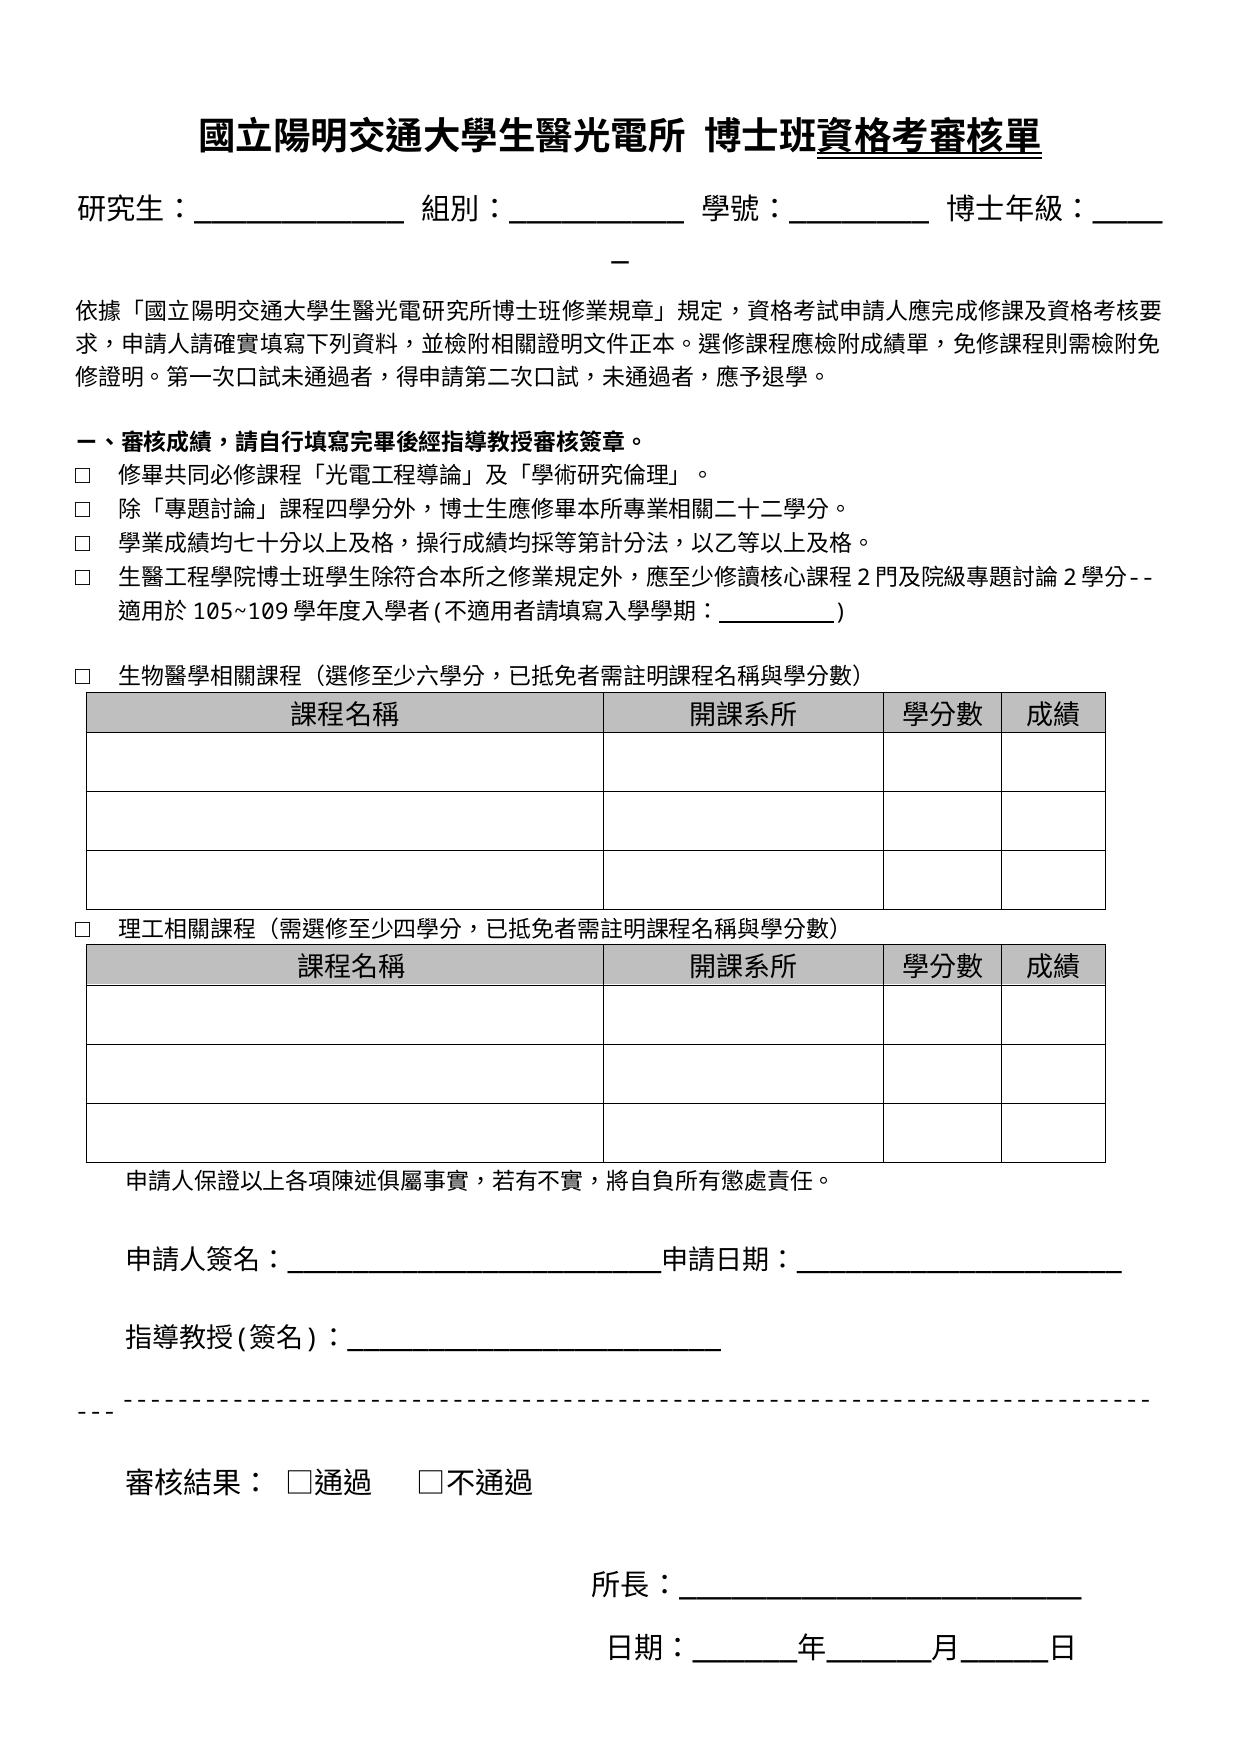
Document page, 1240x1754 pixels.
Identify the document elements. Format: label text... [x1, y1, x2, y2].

table_header 課程名稱 [87, 945, 603, 984]
list 生物醫學相關課程（選修至少六學分，已抵免者需註明課程名稱與學分數） [75, 658, 1164, 692]
table_cell [884, 792, 1001, 850]
list 除「專題討論」課程四學分外，博士生應修畢本所專業相關二十二學分。 [75, 491, 1164, 525]
text 依據「國立陽明交通大學生醫光電研究所博士班修業規章」規定，資格考試申請人應完成修課及資格考核要求，申請人請確實填寫下列資料，並檢附相關證明文件正本。選修課程應檢附成績單，免修課程則需檢附免修證明。第一次口試未通過者，得申請第二次口試，未通過者，應予退學。 [75, 293, 1164, 392]
list 學業成績均七十分以上及格，操行成績均採等第計分法，以乙等以上及格。 [75, 525, 1164, 559]
text 國立陽明交通大學生醫光電所 博士班資格考審核單 [75, 106, 1164, 161]
text ------------------------------------------------------------------------------ [75, 1395, 1164, 1426]
list 生醫工程學院博士班學生除符合本所之修業規定外，應至少修讀核心課程2門及院級專題討論2學分--適用於105~109學年度入學者(不適用者請填寫入學學期： ) [75, 559, 1164, 626]
table_header 開課系所 [604, 693, 883, 732]
table_cell [1002, 1104, 1105, 1162]
list 理工相關課程（需選修至少四學分，已抵免者需註明課程名稱與學分數） [75, 910, 1164, 944]
text 申請人簽名：_______________________申請日期：____________________ [125, 1238, 1164, 1277]
table_header 成績 [1002, 693, 1105, 732]
table_header 課程名稱 [87, 693, 603, 732]
table_cell [604, 792, 883, 850]
text ㄧ、審核成績，請自行填寫完畢後經指導教授審核簽章。 [75, 423, 1164, 457]
text 指導教授(簽名)：_______________________ [125, 1316, 1164, 1356]
table_header 開課系所 [604, 945, 883, 984]
text 所長：_______________________ [125, 1561, 1081, 1604]
table_cell [87, 733, 603, 791]
table_cell [1002, 1045, 1105, 1103]
table_cell [884, 986, 1001, 1044]
text 審核結果： □通過 □不通過 [125, 1460, 1164, 1502]
text 研究生：____________ 組別：__________ 學號：________ 博士年級：_____ [75, 186, 1164, 268]
list 修畢共同必修課程「光電工程導論」及「學術研究倫理」。 [75, 457, 1164, 491]
text 日期：______年______月_____日 [75, 1625, 1077, 1667]
table_cell [884, 851, 1001, 909]
table_cell [884, 733, 1001, 791]
table_cell [87, 851, 603, 909]
table_cell [87, 792, 603, 850]
table_cell [604, 733, 883, 791]
table_header 成績 [1002, 945, 1105, 984]
table_cell [604, 1104, 883, 1162]
text 申請人保證以上各項陳述俱屬事實，若有不實，將自負所有懲處責任。 [125, 1163, 1164, 1196]
table_cell [87, 1104, 603, 1162]
table_cell [1002, 986, 1105, 1044]
table_cell [604, 851, 883, 909]
table_cell [1002, 733, 1105, 791]
table_cell [604, 986, 883, 1044]
table_cell [87, 1045, 603, 1103]
table_cell [884, 1045, 1001, 1103]
table_cell [1002, 792, 1105, 850]
table_cell [1002, 851, 1105, 909]
table_cell [87, 986, 603, 1044]
table_header 學分數 [884, 693, 1001, 732]
table_cell [604, 1045, 883, 1103]
table_header 學分數 [884, 945, 1001, 984]
table_cell [884, 1104, 1001, 1162]
